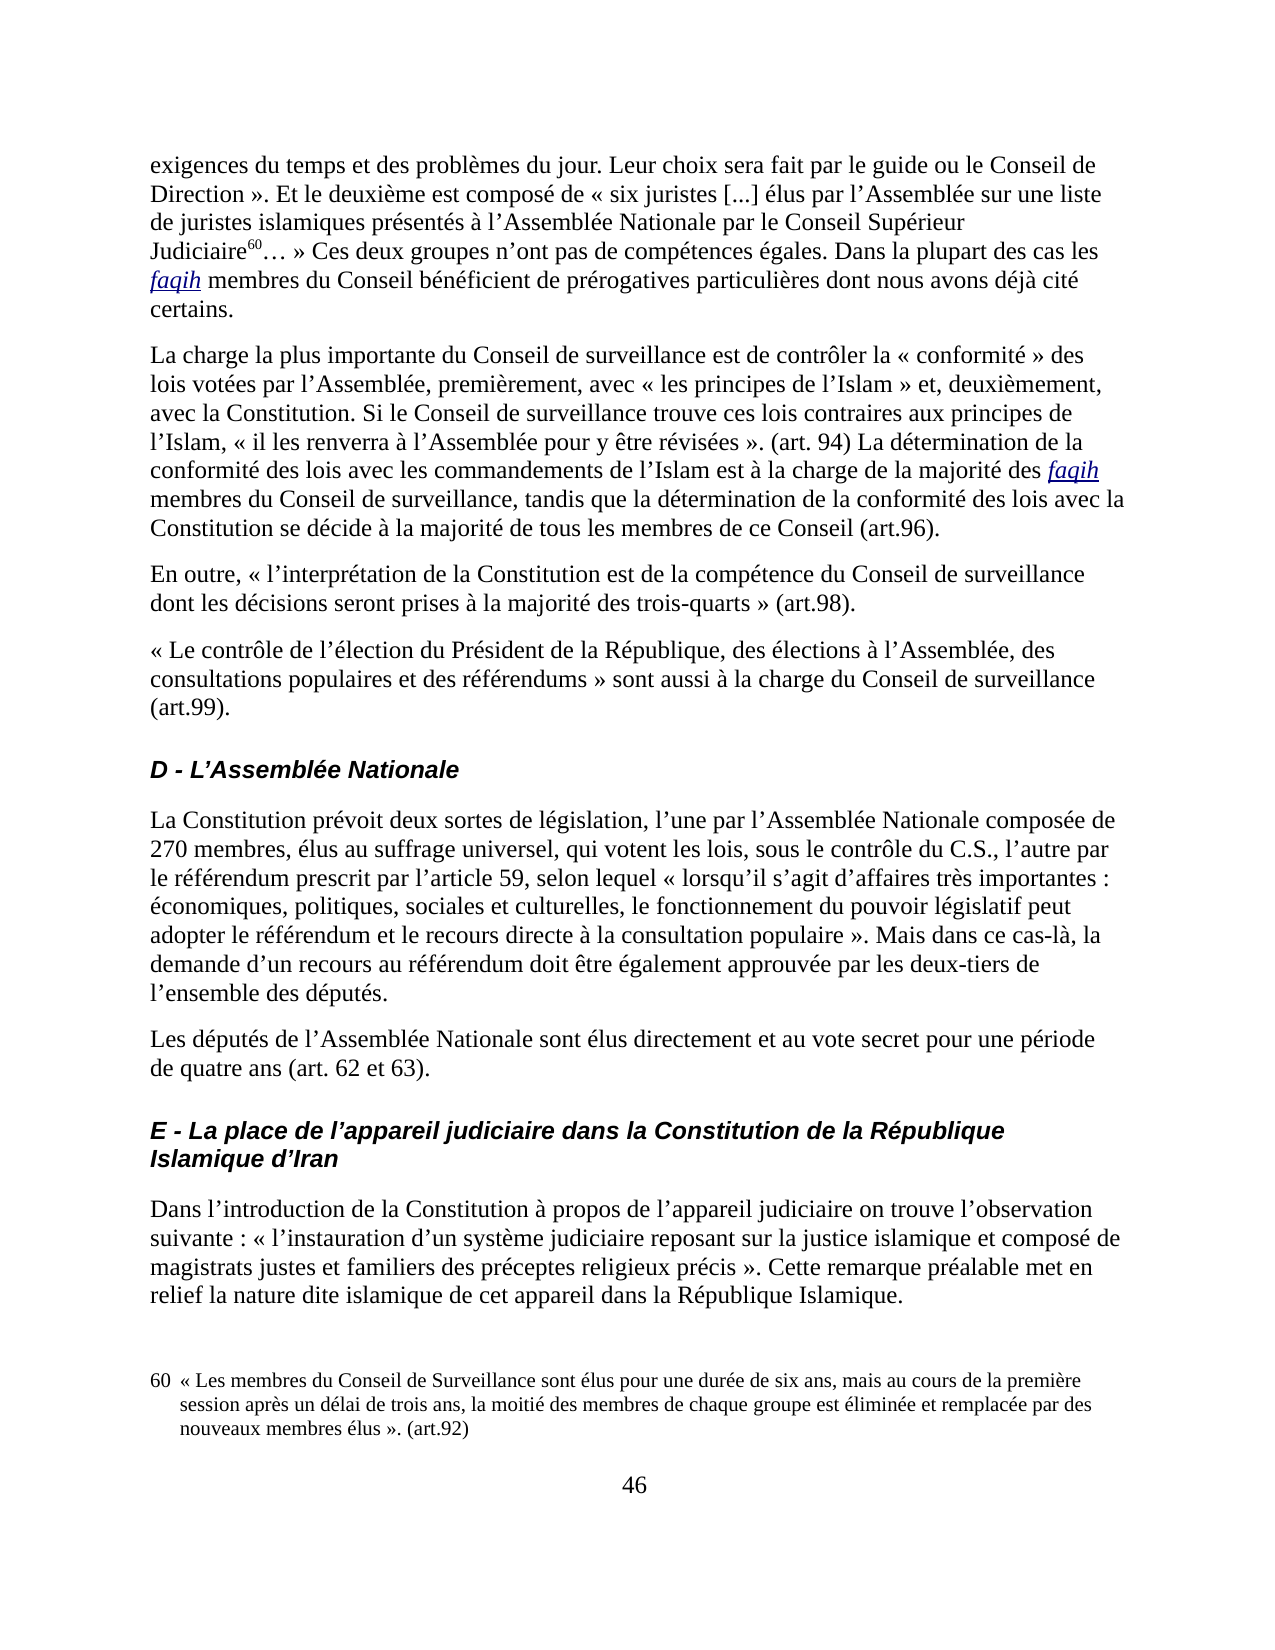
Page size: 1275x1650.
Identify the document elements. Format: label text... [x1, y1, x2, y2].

text La charge la plus importante du Conseil de surveillance est de contrôler la « conformité » des lois votées par l’Assemblée, premièrement, avec « les principes de l’Islam » et, deuxièmement, avec la Constitution. Si le Conseil de surveillance trouve ces lois contraires aux principes de l’Islam, « il les renverra à l’Assemblée pour y être révisées ». (art. 94) La détermination de la conformité des lois avec les commandements de l’Islam est à la charge de la majorité des faqih membres du Conseil de surveillance, tandis que la détermination de la conformité des lois avec la Constitution se décide à la majorité de tous les membres de ce Conseil (art.96). [150, 340, 1125, 542]
text Les députés de l’Assemblée Nationale sont élus directement et au vote secret pour une période de quatre ans (art. 62 et 63). [150, 1024, 1125, 1082]
text Dans l’introduction de la Constitution à propos de l’appareil judiciaire on trouve l’observation suivante : « l’instauration d’un système judiciaire reposant sur la justice islamique et composé de magistrats justes et familiers des préceptes religieux précis ». Cette remarque préalable met en relief la nature dite islamique de cet appareil dans la République Islamique. [150, 1194, 1125, 1309]
text « Les membres du Conseil de Surveillance sont élus pour une durée de six ans, mais au cours de la première session après un délai de trois ans, la moitié des membres de chaque groupe est éliminée et remplacée par des nouveaux membres élus ». (art.92) [150, 1368, 1125, 1440]
subtitle D - L’Assemblée Nationale [150, 755, 1125, 784]
text La Constitution prévoit deux sortes de législation, l’une par l’Assemblée Nationale composée de 270 membres, élus au suffrage universel, qui votent les lois, sous le contrôle du C.S., l’autre par le référendum prescrit par l’article 59, selon lequel « lorsqu’il s’agit d’affaires très importantes : économiques, politiques, sociales et culturelles, le fonctionnement du pouvoir législatif peut adopter le référendum et le recours directe à la consultation populaire ». Mais dans ce cas-là, la demande d’un recours au référendum doit être également approuvée par les deux-tiers de l’ensemble des députés. [150, 805, 1125, 1006]
text exigences du temps et des problèmes du jour. Leur choix sera fait par le guide ou le Conseil de Direction ». Et le deuxième est composé de « six juristes [...] élus par l’Assemblée sur une liste de juristes islamiques présentés à l’Assemblée Nationale par le Conseil Supérieur Judiciaire… » Ces deux groupes n’ont pas de compétences égales. Dans la plupart des cas les faqih membres du Conseil bénéficient de prérogatives particulières dont nous avons déjà cité certains. [150, 150, 1125, 322]
subtitle E - La place de l’appareil judiciaire dans la Constitution de la République Islamique d’Iran [150, 1116, 1125, 1173]
text En outre, « l’interprétation de la Constitution est de la compétence du Conseil de surveillance dont les décisions seront prises à la majorité des trois-quarts » (art.98). [150, 559, 1125, 617]
text « Le contrôle de l’élection du Président de la République, des élections à l’Assemblée, des consultations populaires et des référendums » sont aussi à la charge du Conseil de surveillance (art.99). [150, 635, 1125, 721]
